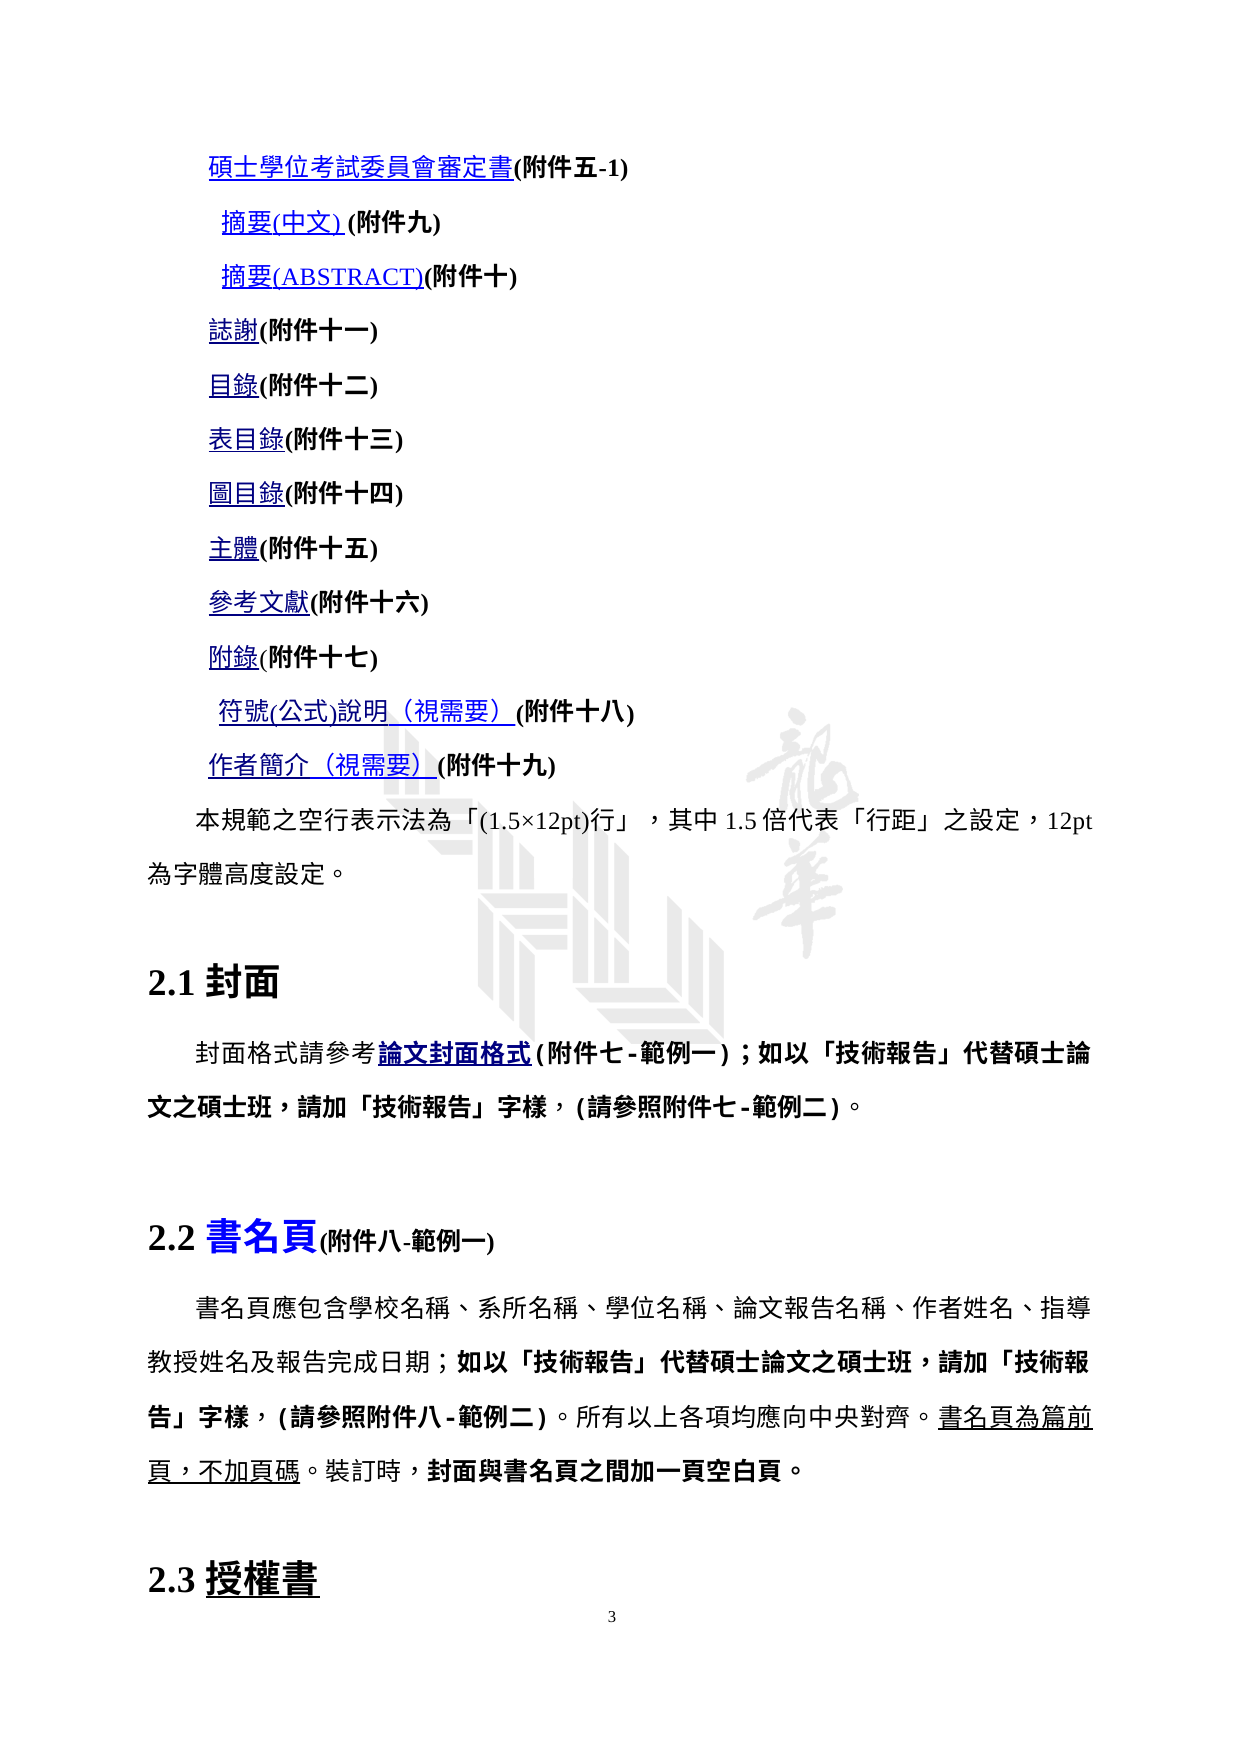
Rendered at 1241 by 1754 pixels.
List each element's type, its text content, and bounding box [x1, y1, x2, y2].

text 2.3 授權書 [148, 1549, 1092, 1603]
text 2.2 書名頁(附件八-範例一) [148, 1207, 1092, 1261]
text 作者簡介（視需要）(附件十九) [815, 746, 1092, 782]
text 作者簡介（視需要）(附件十九) [148, 746, 383, 782]
text [533, 952, 689, 1006]
text 摘要(ABSTRACT)(附件十) [148, 256, 1092, 293]
text 主體(附件十五) [148, 528, 1092, 564]
text 目錄(附件十二) [148, 365, 1092, 401]
text 誌謝(附件十一) [148, 311, 1092, 347]
text 符號(公式)說明（視需要）(附件十八) [148, 691, 1092, 728]
text 作者簡介（視需要）(附件十九) [755, 754, 810, 782]
text 2.1 封面 [148, 952, 499, 1006]
text 封面格式請參考論文封面格式(附件七-範例一)；如以「技術報告」代替碩士論文之碩士班，請加「技術報告」字樣，(請參照附件七-範例二)。 [148, 1033, 1092, 1124]
text 書名頁應包含學校名稱、系所名稱、學位名稱、論文報告名稱、作者姓名、指導教授姓名及報告完成日期；如以「技術報告」代替碩士論文之碩士班，請加「技術報告」字樣，(請參照附件八-範例二)。所有以上各項均應向中央對齊。書名頁為篇前頁，不加頁碼。裝訂時，封面與書名頁之間加一頁空白頁。 [148, 1288, 1092, 1488]
text 參考文獻(附件十六) [148, 583, 1092, 619]
text 圖目錄(附件十四) [148, 474, 1092, 510]
text 本規範之空行表示法為「(1.5×12pt)行」，其中1.5倍代表「行距」之設定，12pt為字體高度設定。 [148, 800, 574, 891]
text [724, 952, 1092, 1006]
text 附錄(附件十七) [148, 637, 1092, 673]
text 碩士學位考試委員會審定書(附件五-1) [148, 148, 1092, 184]
text 作者簡介（視需要）(附件十九) [420, 746, 785, 782]
text 本規範之空行表示法為「(1.5×12pt)行」，其中1.5倍代表「行距」之設定，12pt為字體高度設定。 [807, 800, 1092, 891]
text 本規範之空行表示法為「(1.5×12pt)行」，其中1.5倍代表「行距」之設定，12pt為字體高度設定。 [574, 800, 825, 891]
text [704, 952, 709, 1006]
text 摘要(中文) (附件九) [148, 202, 1092, 238]
text 表目錄(附件十三) [148, 419, 1092, 456]
text [515, 952, 519, 1006]
